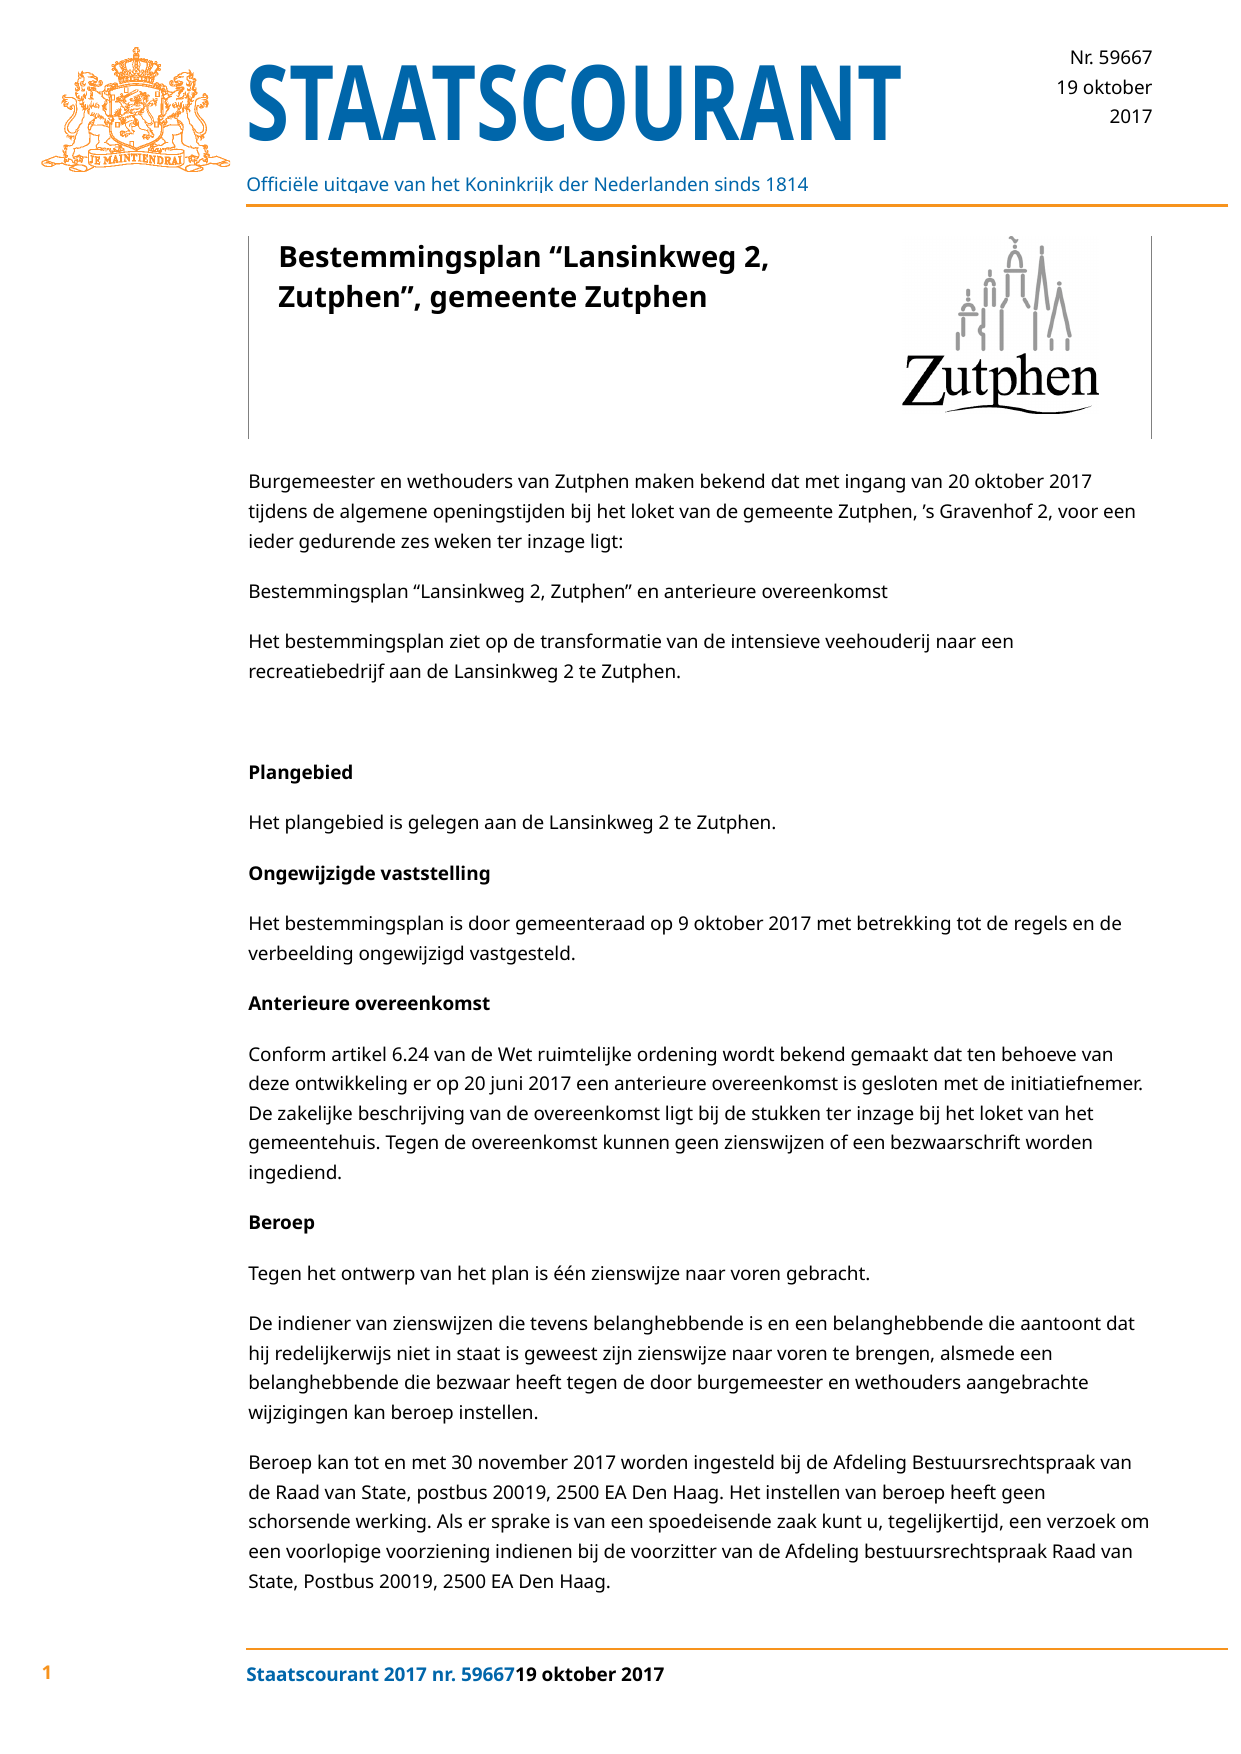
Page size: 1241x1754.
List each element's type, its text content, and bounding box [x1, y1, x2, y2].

text Het bestemmingsplan is door gemeenteraad op 9 oktober 2017 met betrekking tot de regels en de verbeelding ongewijzigd vastgesteld. [248, 910, 1152, 966]
table_header Bestemmingsplan “Lansinkweg 2, Zutphen”, gemeente Zutphen [249, 236, 850, 439]
text Het bestemmingsplan ziet op de transformatie van de intensieve veehouderij naar een recreatiebedrijf aan de Lansinkweg 2 te Zutphen. [248, 629, 1152, 684]
text Bestemmingsplan “Lansinkweg 2, Zutphen” en anterieure overeenkomst [248, 578, 1152, 604]
text Burgemeester en wethouders van Zutphen maken bekend dat met ingang van 20 oktober 2017 tijdens de algemene openingstijden bij het loket van de gemeente Zutphen, ’s Gravenhof 2, voor een ieder gedurende zes weken ter inzage ligt: [248, 469, 1152, 553]
text Ongewijzigde vaststelling [248, 860, 1152, 886]
text Anterieure overeenkomst [248, 990, 1152, 1016]
text Het plangebied is gelegen aan de Lansinkweg 2 te Zutphen. [248, 809, 1152, 835]
text Beroep kan tot en met 30 november 2017 worden ingesteld bij de Afdeling Bestuursrechtspraak van de Raad van State, postbus 20019, 2500 EA Den Haag. Het instellen van beroep heeft geen schorsende werking. Als er sprake is van een spoedeisende zaak kunt u, tegelijkertijd, een verzoek om een voorlopige voorziening indienen bij de voorzitter van de Afdeling bestuursrechtspraak Raad van State, Postbus 20019, 2500 EA Den Haag. [248, 1449, 1152, 1593]
table_header [850, 414, 1151, 439]
picture [41, 47, 231, 172]
text Tegen het ontwerp van het plan is één zienswijze naar voren gebracht. [248, 1260, 1152, 1286]
text Beroep [248, 1209, 1152, 1235]
text Plangebied [248, 759, 1152, 785]
text Conform artikel 6.24 van de Wet ruimtelijke ordening wordt bekend gemaakt dat ten behoeve van deze ontwikkeling er op 20 juni 2017 een anterieure overeenkomst is gesloten met de initiatiefnemer. De zakelijke beschrijving van de overeenkomst ligt bij de stukken ter inzage bij het loket van het gemeentehuis. Tegen de overeenkomst kunnen geen zienswijzen of een bezwaarschrift worden ingediend. [248, 1041, 1152, 1185]
table_header [850, 236, 902, 413]
text De indiener van zienswijzen die tevens belanghebbende is en een belanghebbende die aantoont dat hij redelijkerwijs niet in staat is geweest zijn zienswijze naar voren te brengen, alsmede een belanghebbende die bezwaar heeft tegen de door burgemeester en wethouders aangebrachte wijzigingen kan beroep instellen. [248, 1310, 1152, 1425]
table_header [1099, 236, 1151, 413]
picture [902, 236, 1099, 414]
